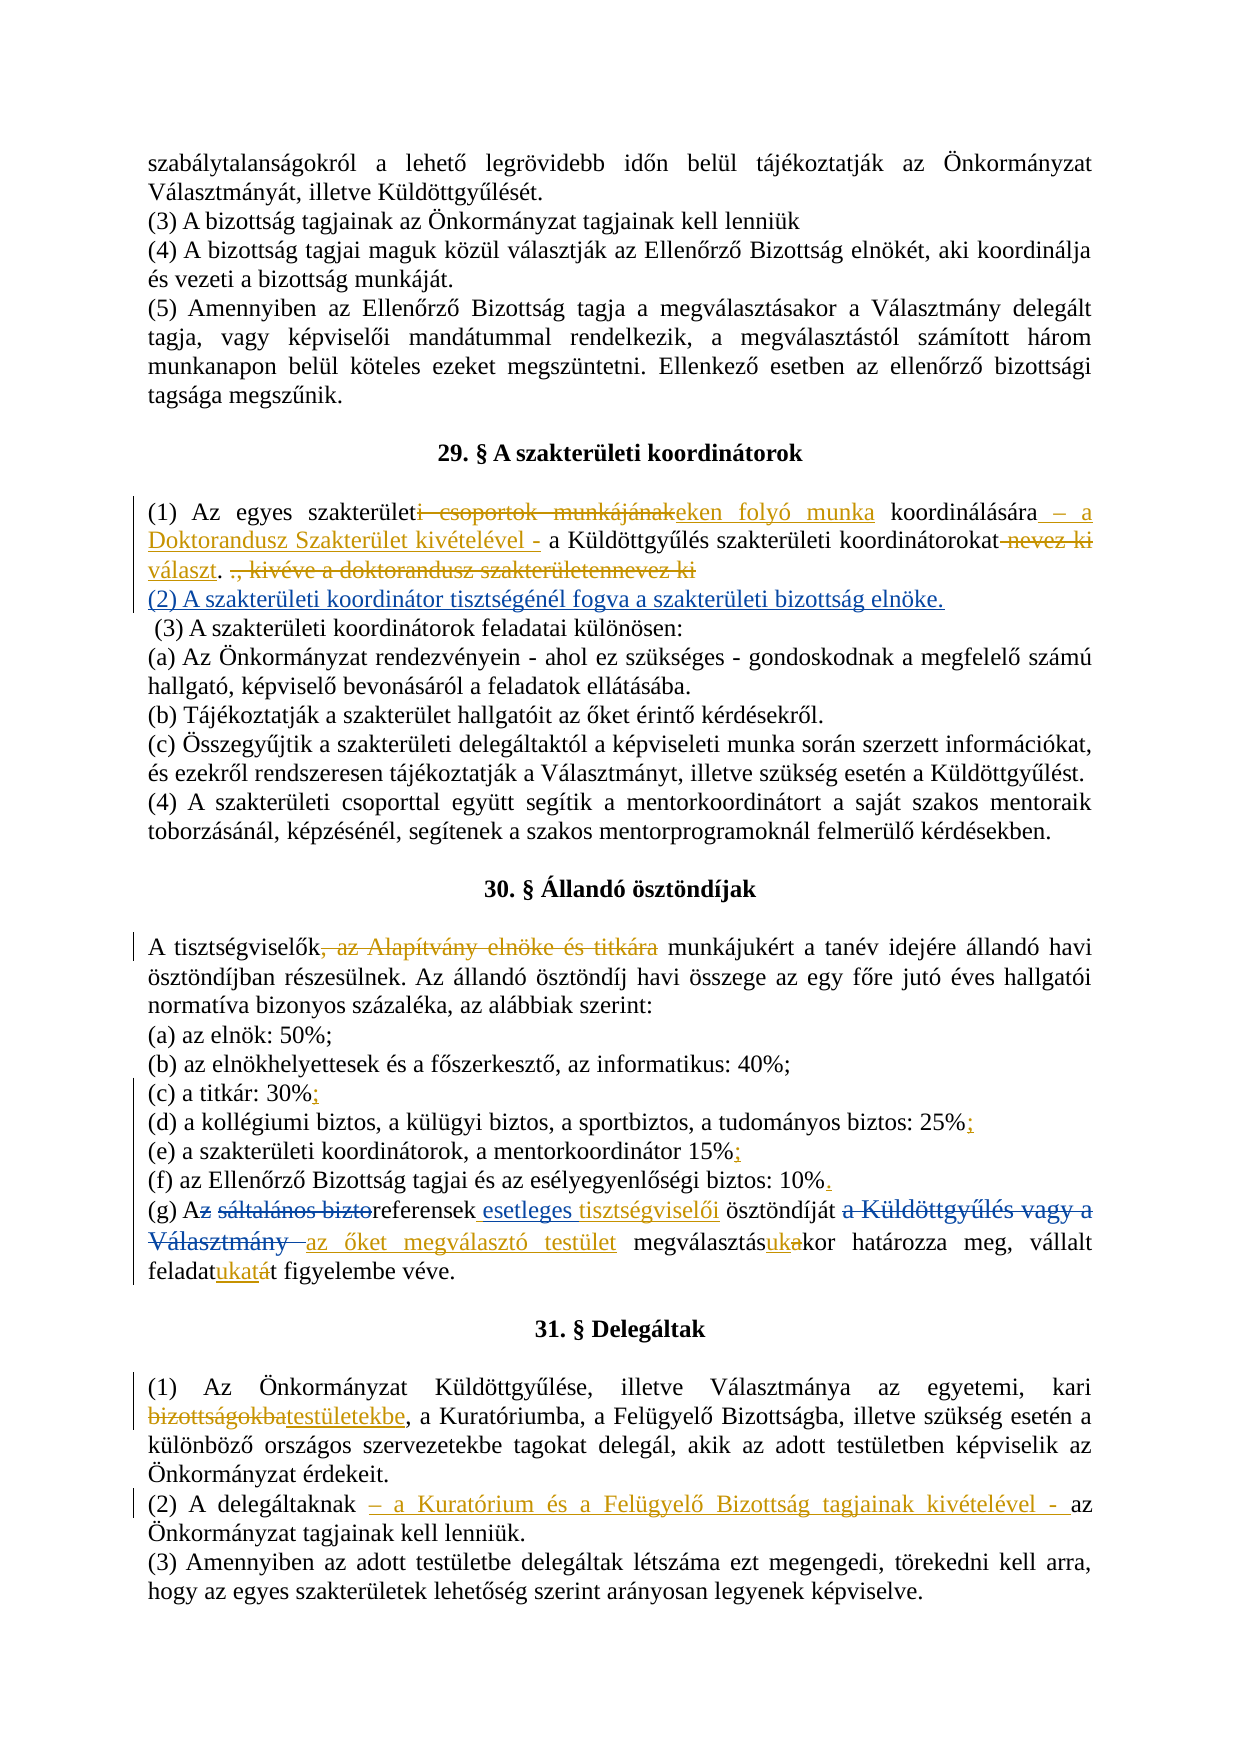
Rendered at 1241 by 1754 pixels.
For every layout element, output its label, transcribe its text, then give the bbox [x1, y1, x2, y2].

text 29. § A szakterületi koordinátorok [148, 438, 1093, 467]
text (4) A szakterületi csoporttal együtt segítik a mentorkoordinátort a saját szakos mentoraik toborzásánál, képzésénél, segítenek a szakos mentorprogramoknál felmerülő kérdésekben. [148, 787, 1093, 845]
text (a) az elnök: 50%; [148, 1019, 1093, 1048]
text (2) A szakterületi koordinátor tisztségénél fogva a szakterületi bizottság elnöke. [148, 583, 1093, 613]
text (c) Összegyűjtik a szakterületi delegáltaktól a képviseleti munka során szerzett információkat, és ezekről rendszeresen tájékoztatják a Választmányt, illetve szükség esetén a Küldöttgyűlést. [148, 729, 1093, 787]
text 30. § Állandó ösztöndíjak [148, 874, 1093, 903]
text (1) Az egyes szakterületeken folyó munka koordinálására – a Doktorandusz Szakterület kivételével - a Küldöttgyűlés szakterületi koordinátorokat választ. [148, 467, 1093, 583]
text (c) a titkár: 30%; [148, 1078, 1093, 1107]
text (5) Amennyiben az Ellenőrző Bizottság tagja a megválasztásakor a Választmány delegált tagja, vagy képviselői mandátummal rendelkezik, a megválasztástól számított három munkanapon belül köteles ezeket megszüntetni. Ellenkező esetben az ellenőrző bizottsági tagsága megszűnik. [148, 293, 1093, 409]
text (4) A bizottság tagjai maguk közül választják az Ellenőrző Bizottság elnökét, aki koordinálja és vezeti a bizottság munkáját. [148, 235, 1093, 293]
text (1) Az Önkormányzat Küldöttgyűlése, illetve Választmánya az egyetemi, kari testületekbe, a Kuratóriumba, a Felügyelő Bizottságba, illetve szükség esetén a különböző országos szervezetekbe tagokat delegál, akik az adott testületben képviselik az Önkormányzat érdekeit. [148, 1343, 1093, 1488]
text (a) Az Önkormányzat rendezvényein - ahol ez szükséges - gondoskodnak a megfelelő számú hallgató, képviselő bevonásáról a feladatok ellátásába. [148, 642, 1093, 700]
text (2) A delegáltaknak – a Kuratórium és a Felügyelő Bizottság tagjainak kivételével - az Önkormányzat tagjainak kell lenniük. [148, 1488, 1093, 1547]
text (3) Amennyiben az adott testületbe delegáltak létszáma ezt megengedi, törekedni kell arra, hogy az egyes szakterületek lehetőség szerint arányosan legyenek képviselve. [148, 1547, 1093, 1605]
text (3) A bizottság tagjainak az Önkormányzat tagjainak kell lenniük [148, 206, 1093, 235]
text szabálytalanságokról a lehető legrövidebb időn belül tájékoztatják az Önkormányzat Választmányát, illetve Küldöttgyűlését. [148, 148, 1093, 206]
text (e) a szakterületi koordinátorok, a mentorkoordinátor 15%; [148, 1136, 1093, 1165]
text (b) Tájékoztatják a szakterület hallgatóit az őket érintő kérdésekről. [148, 700, 1093, 729]
text 31. § Delegáltak [148, 1314, 1093, 1343]
text (b) az elnökhelyettesek és a főszerkesztő, az informatikus: 40%; [148, 1048, 1093, 1078]
text (f) az Ellenőrző Bizottság tagjai és az esélyegyenlőségi biztos: 10%. [148, 1165, 1093, 1194]
text (3) A szakterületi koordinátorok feladatai különösen: [148, 613, 1093, 642]
text A tisztségviselők munkájukért a tanév idejére állandó havi ösztöndíjban részesülnek. Az állandó ösztöndíj havi összege az egy főre jutó éves hallgatói normatíva bizonyos százaléka, az alábbiak szerint: [148, 903, 1093, 1019]
text (d) a kollégiumi biztos, a külügyi biztos, a sportbiztos, a tudományos biztos: 25%; [148, 1107, 1093, 1136]
text (g) A referensek esetleges tisztségviselői ösztöndíját az őket megválasztó testület megválasztásukkor határozza meg, vállalt feladatukatt figyelembe véve. [148, 1194, 1093, 1285]
